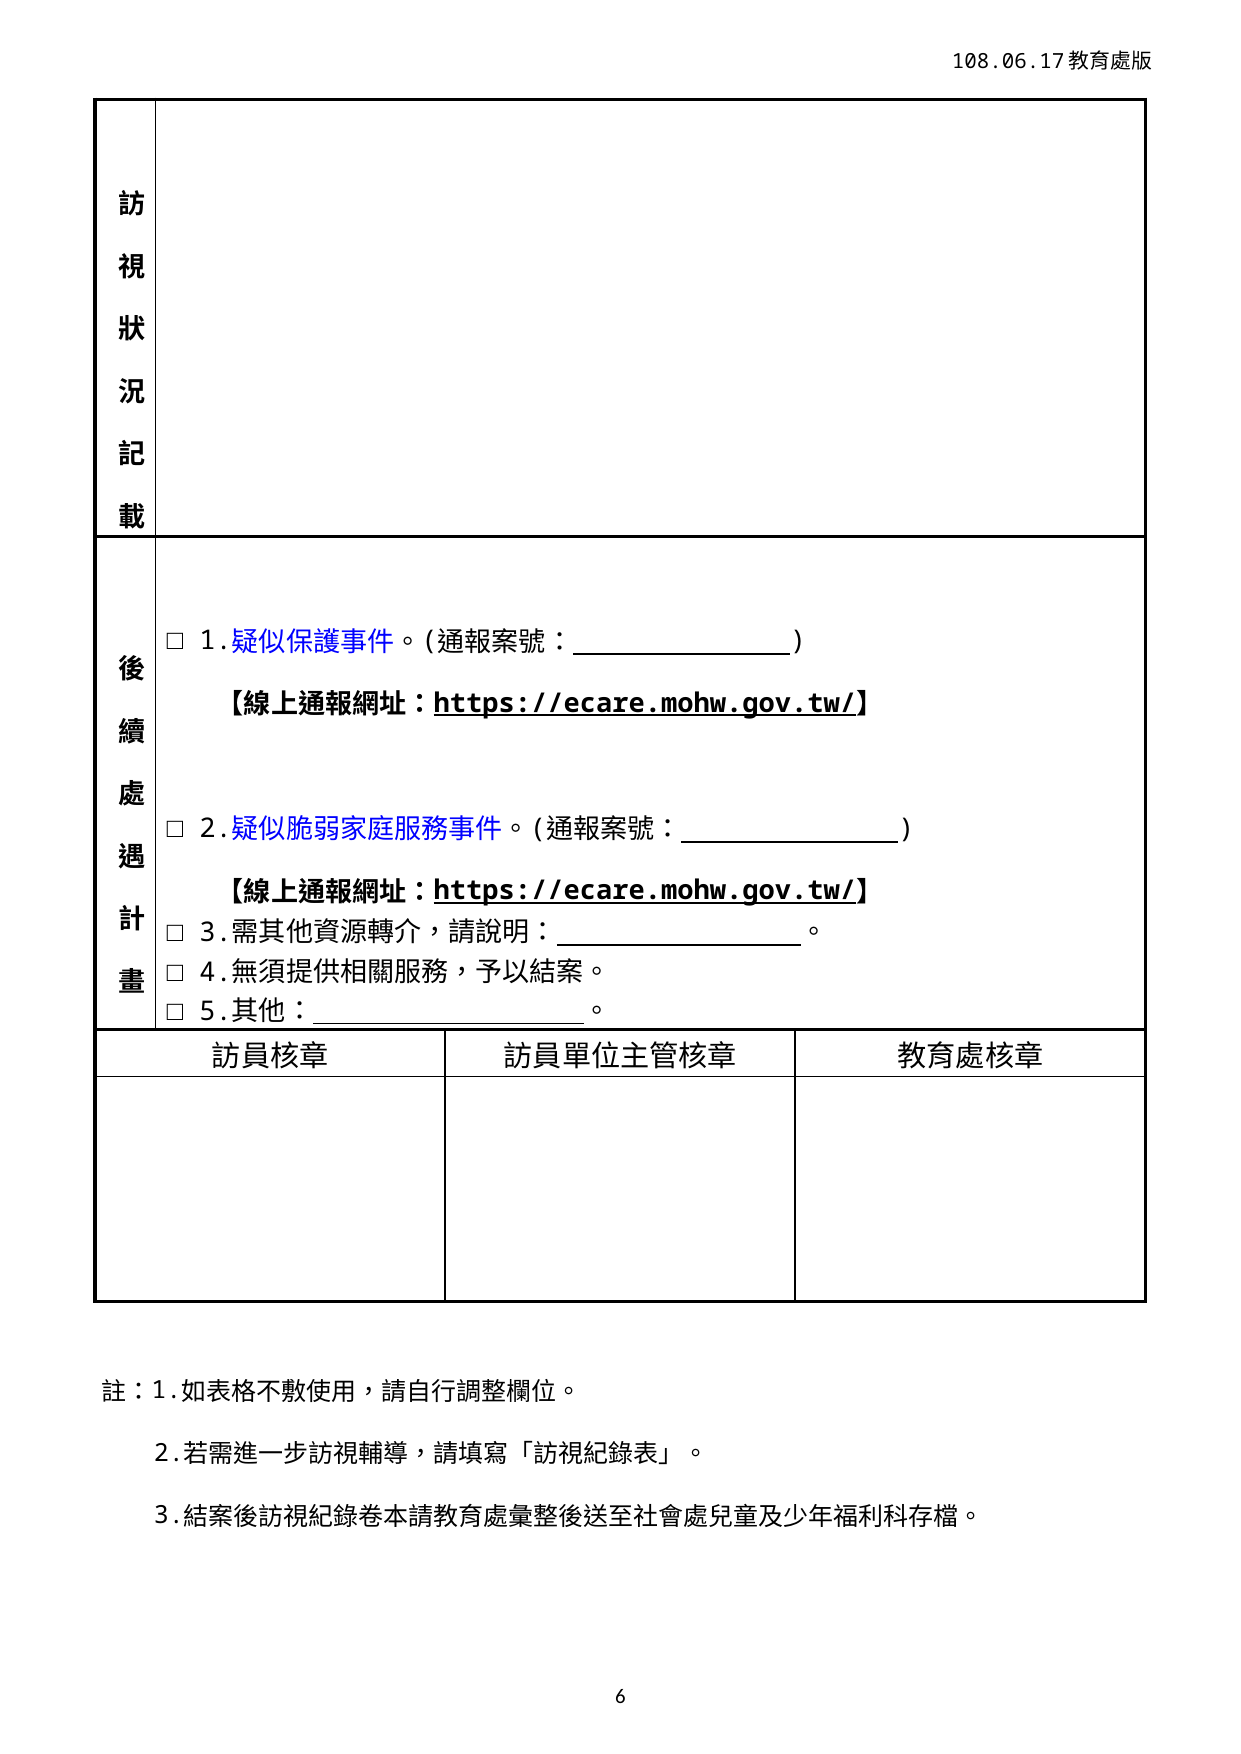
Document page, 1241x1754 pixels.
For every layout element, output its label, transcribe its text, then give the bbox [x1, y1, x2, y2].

table_cell 訪員單位主管核章 [446, 1031, 794, 1076]
table_cell 訪員核章 [97, 1031, 444, 1076]
table_cell 訪視狀況記載 [97, 101, 155, 535]
text 註：1.如表格不敷使用，請自行調整欄位。 [101, 1348, 1152, 1410]
table_cell [796, 1077, 1144, 1300]
text 2.若需進一步訪視輔導，請填寫「訪視紀錄表」。 [101, 1410, 1152, 1473]
table_cell [156, 101, 1144, 535]
table_cell [97, 1077, 444, 1300]
table_cell 教育處核章 [796, 1031, 1144, 1076]
table_cell 後續處遇計畫 [97, 538, 155, 1028]
table_cell □ 1.疑似保護事件。(通報案號： ) 【線上通報網址：https://ecare.mohw.gov.tw/】 □ 2.疑似脆弱家庭服務事件。(通報案號： ) 【線上通報網址：https://ecare.mohw.gov.tw/】 □ 3.需其他資源轉介，請說明： 。 □ 4.無須提供相關服務，予以結案。 □ 5.其他： 。 [156, 538, 1144, 1028]
text 3.結案後訪視紀錄卷本請教育處彙整後送至社會處兒童及少年福利科存檔。 [101, 1473, 1152, 1535]
table_cell [446, 1077, 794, 1300]
